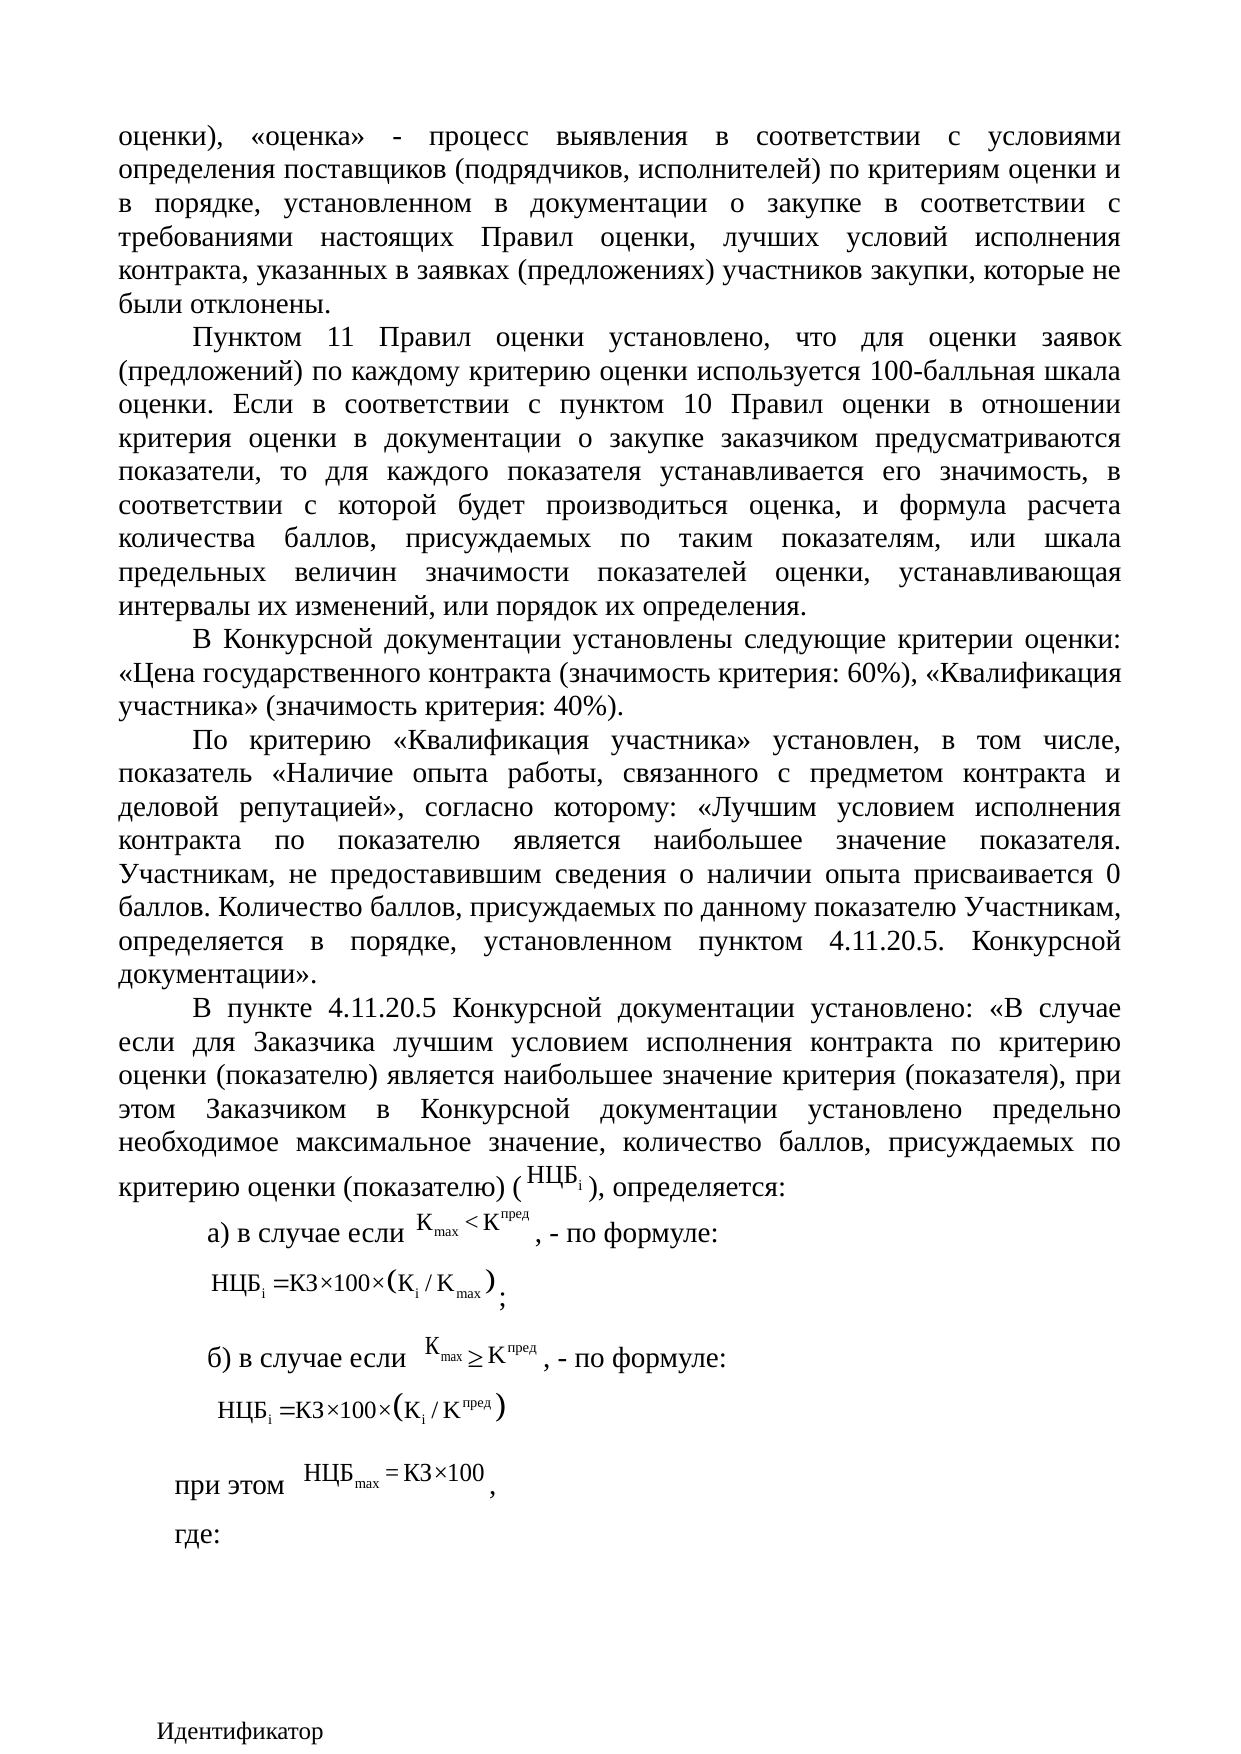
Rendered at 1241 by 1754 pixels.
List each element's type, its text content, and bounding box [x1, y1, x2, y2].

text Пунктом 11 Правил оценки установлено, что для оценки заявок (предложений) по каждому критерию оценки используется 100-балльная шкала оценки. Если в соответствии с пунктом 10 Правил оценки в отношении критерия оценки в документации о закупке заказчиком предусматриваются показатели, то для каждого показателя устанавливается его значимость, в соответствии с которой будет производиться оценка, и формула расчета количества баллов, присуждаемых по таким показателям, или шкала предельных величин значимости показателей оценки, устанавливающая интервалы их изменений, или порядок их определения. [118, 319, 1122, 621]
text оценки), «оценка» - процесс выявления в соответствии с условиями определения поставщиков (подрядчиков, исполнителей) по критериям оценки и в порядке, установленном в документации о закупке в соответствии с требованиями настоящих Правил оценки, лучших условий исполнения контракта, указанных в заявках (предложениях) участников закупки, которые не были отклонены. [118, 118, 1122, 319]
text В Конкурсной документации установлены следующие критерии оценки: «Цена государственного контракта (значимость критерия: 60%), «Квалификация участника» (значимость критерия: 40%). [118, 621, 1122, 722]
text при этом , [118, 1456, 1122, 1501]
text В пункте 4.11.20.5 Конкурсной документации установлено: «В случае если для Заказчика лучшим условием исполнения контракта по критерию оценки (показателю) является наибольшее значение критерия (показателя), при этом Заказчиком в Конкурсной документации установлено предельно необходимое максимальное значение, количество баллов, присуждаемых по критерию оценки (показателю) (), определяется: [118, 990, 1122, 1203]
text где: [118, 1517, 1122, 1550]
text ; [118, 1264, 1122, 1313]
text По критерию «Квалификация участника» установлен, в том числе, показатель «Наличие опыта работы, связанного с предметом контракта и деловой репутацией», согласно которому: «Лучшим условием исполнения контракта по показателю является наибольшее значение показателя. Участникам, не предоставившим сведения о наличии опыта присваивается 0 баллов. Количество баллов, присуждаемых по данному показателю Участникам, определяется в порядке, установленном пунктом 4.11.20.5. Конкурсной документации». [118, 722, 1122, 990]
text а) в случае если , - по формуле: [118, 1203, 1122, 1248]
text б) в случае если ≥, - по формуле: [118, 1328, 1122, 1374]
